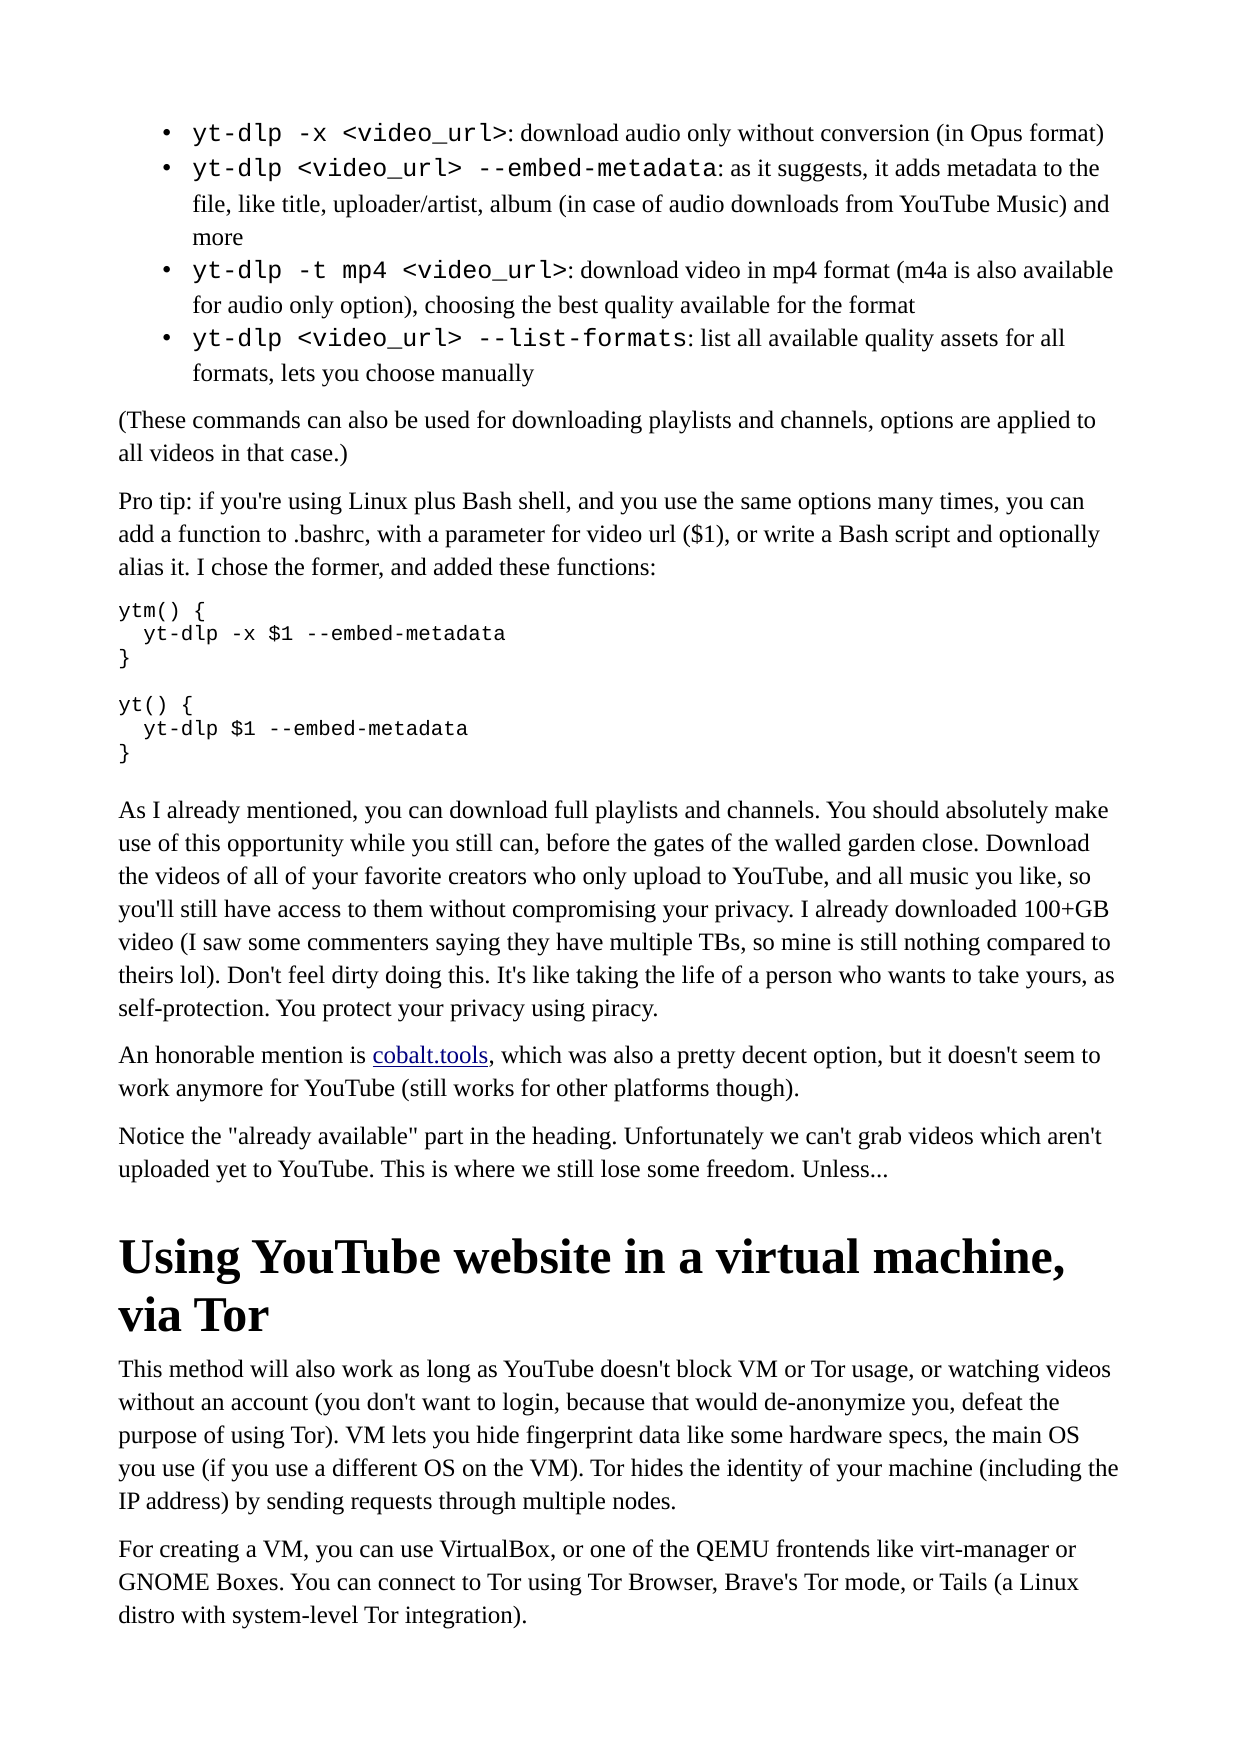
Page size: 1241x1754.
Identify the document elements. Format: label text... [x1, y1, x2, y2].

text (These commands can also be used for downloading playlists and channels, options are applied to all videos in that case.) [118, 406, 1122, 467]
text yt() { [118, 694, 1122, 718]
list yt-dlp -x <video_url>: download audio only without conversion (in Opus format) [162, 118, 1122, 149]
subtitle Using YouTube website in a virtual machine, via Tor [118, 1227, 1122, 1342]
text ytm() { [118, 600, 1122, 623]
text } [118, 647, 1122, 671]
text yt-dlp -x $1 --embed-metadata [118, 623, 1122, 647]
text An honorable mention is cobalt.tools, which was also a pretty decent option, but it doesn't seem to work anymore for YouTube (still works for other platforms though). [118, 1041, 1122, 1102]
text Notice the "already available" part in the heading. Unfortunately we can't grab videos which aren't uploaded yet to YouTube. This is where we still lose some freedom. Unless... [118, 1121, 1122, 1183]
list yt-dlp -t mp4 <video_url>: download video in mp4 format (m4a is also available for audio only option), choosing the best quality available for the format [162, 255, 1122, 318]
text As I already mentioned, you can download full playlists and channels. You should absolutely make use of this opportunity while you still can, before the gates of the walled garden close. Download the videos of all of your favorite creators who only upload to YouTube, and all music you like, so you'll still have access to them without compromising your privacy. I already downloaded 100+GB video (I saw some commenters saying they have multiple TBs, so mine is still nothing compared to theirs lol). Don't feel dirty doing this. It's like taking the life of a person who wants to take yours, as self-protection. You protect your privacy using piracy. [118, 795, 1122, 1022]
text } [118, 742, 1122, 765]
text yt-dlp $1 --embed-metadata [118, 718, 1122, 742]
text For creating a VM, you can use VirtualBox, or one of the QEMU frontends like virt-manager or GNOME Boxes. You can connect to Tor using Tor Browser, Brave's Tor mode, or Tails (a Linux distro with system-level Tor integration). [118, 1534, 1122, 1629]
list yt-dlp <video_url> --embed-metadata: as it suggests, it adds metadata to the file, like title, uploader/artist, album (in case of audio downloads from YouTube Music) and more [162, 153, 1122, 250]
text This method will also work as long as YouTube doesn't block VM or Tor usage, or watching videos without an account (you don't want to login, because that would de-anonymize you, defeat the purpose of using Tor). VM lets you hide fingerprint data like some hardware specs, the main OS you use (if you use a different OS on the VM). Tor hides the identity of your machine (including the IP address) by sending requests through multiple nodes. [118, 1354, 1122, 1515]
list yt-dlp <video_url> --list-formats: list all available quality assets for all formats, lets you choose manually [162, 323, 1122, 387]
text Pro tip: if you're using Linux plus Bash shell, and you use the same options many times, you can add a function to .bashrc, with a parameter for video url ($1), or write a Bash script and optionally alias it. I chose the former, and added these functions: [118, 486, 1122, 581]
